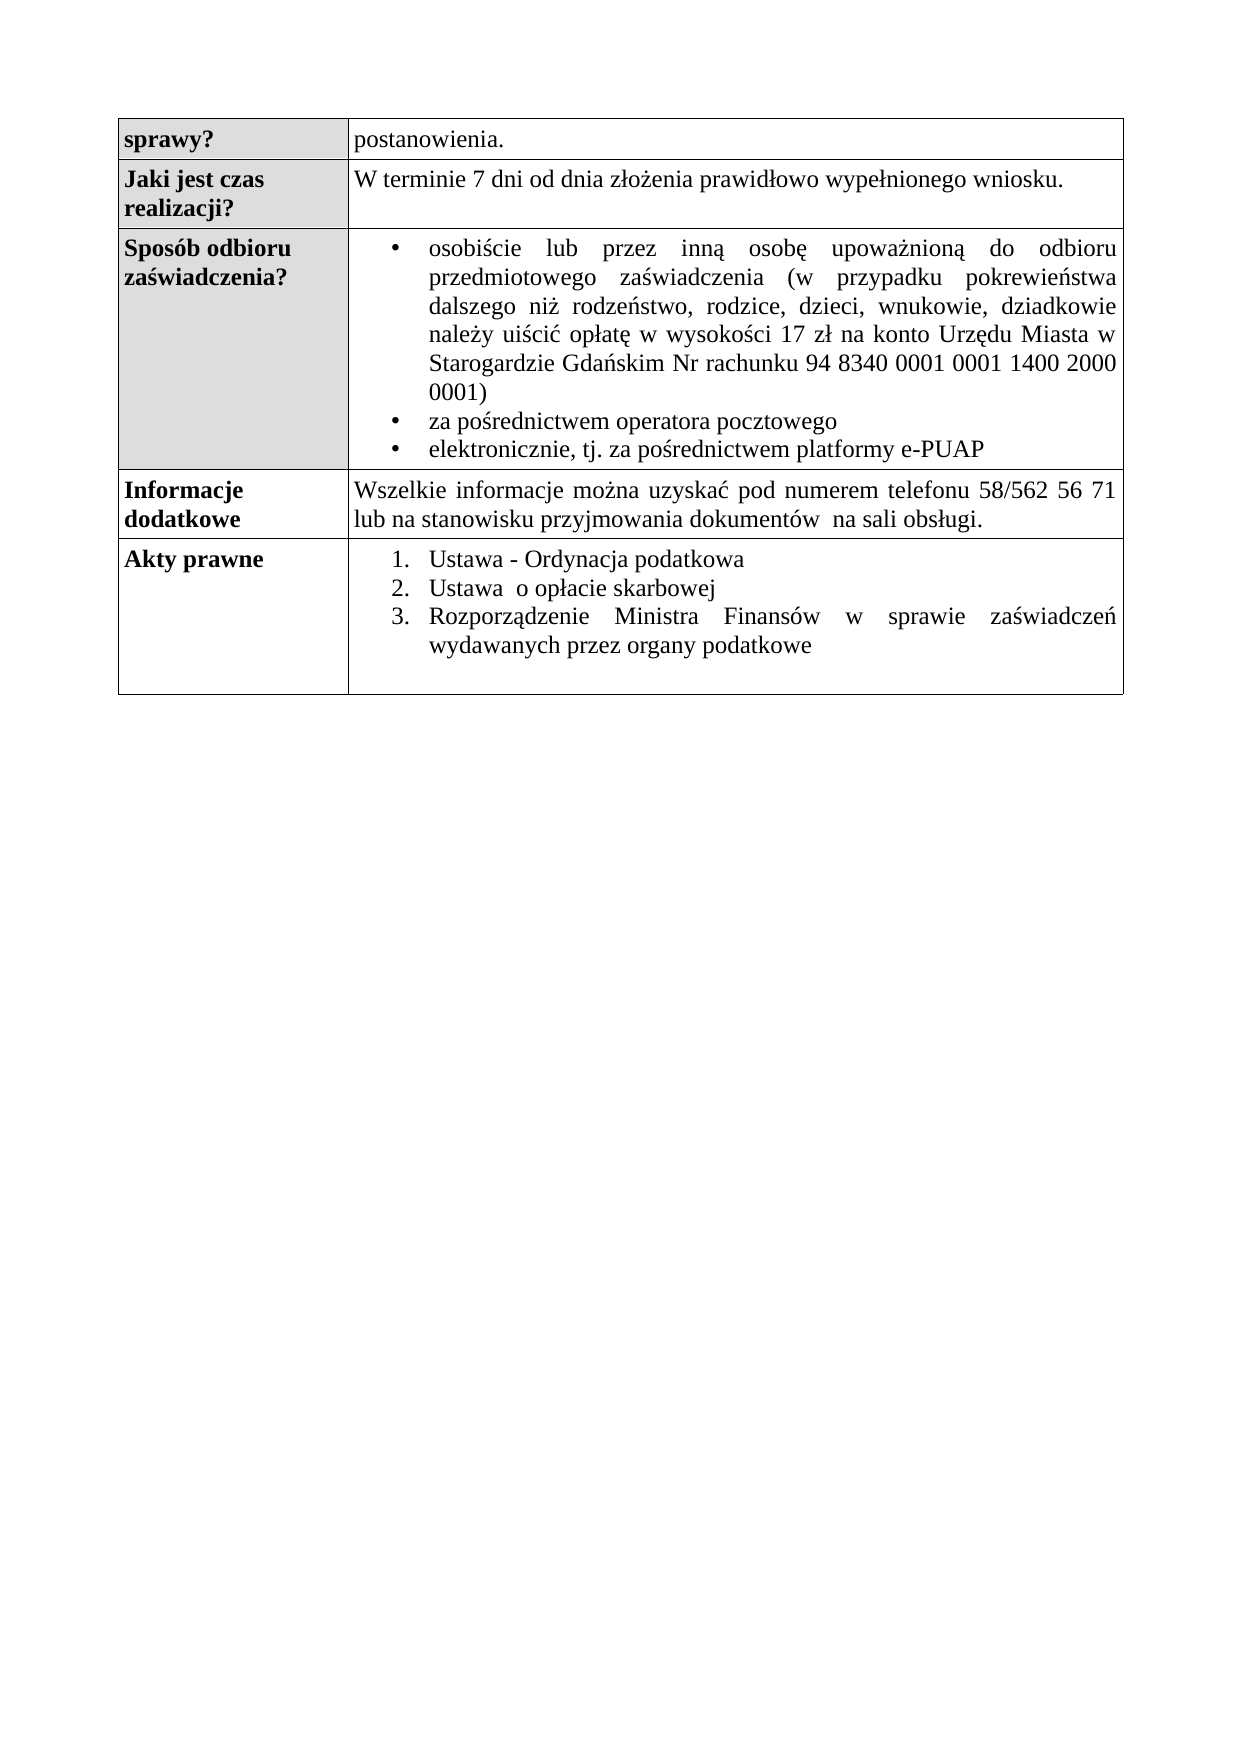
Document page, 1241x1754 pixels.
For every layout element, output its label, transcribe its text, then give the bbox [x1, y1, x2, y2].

table_cell Informacje dodatkowe [119, 470, 348, 538]
table_cell postanowienia. [349, 119, 1123, 158]
table_cell Sposób odbioru zaświadczenia? [119, 229, 348, 469]
table_cell Jaki jest czas realizacji? [119, 160, 348, 227]
table_cell W terminie 7 dni od dnia złożenia prawidłowo wypełnionego wniosku. [349, 160, 1123, 227]
table_cell Ustawa - Ordynacja podatkowa Ustawa o opłacie skarbowej Rozporządzenie Ministra Finansów w sprawie zaświadczeń wydawanych przez organy podatkowe [349, 539, 1123, 693]
table_cell osobiście lub przez inną osobę upoważnioną do odbioru przedmiotowego zaświadczenia (w przypadku pokrewieństwa dalszego niż rodzeństwo, rodzice, dzieci, wnukowie, dziadkowie należy uiścić opłatę w wysokości 17 zł na konto Urzędu Miasta w Starogardzie Gdańskim Nr rachunku 94 8340 0001 0001 1400 2000 0001) za pośrednictwem operatora pocztowego elektronicznie, tj. za pośrednictwem platformy e-PUAP [349, 229, 1123, 469]
table_cell Akty prawne [119, 539, 348, 693]
table_cell sprawy? [119, 119, 348, 158]
table_cell Wszelkie informacje można uzyskać pod numerem telefonu 58/562 56 71 lub na stanowisku przyjmowania dokumentów na sali obsługi. [349, 470, 1123, 538]
